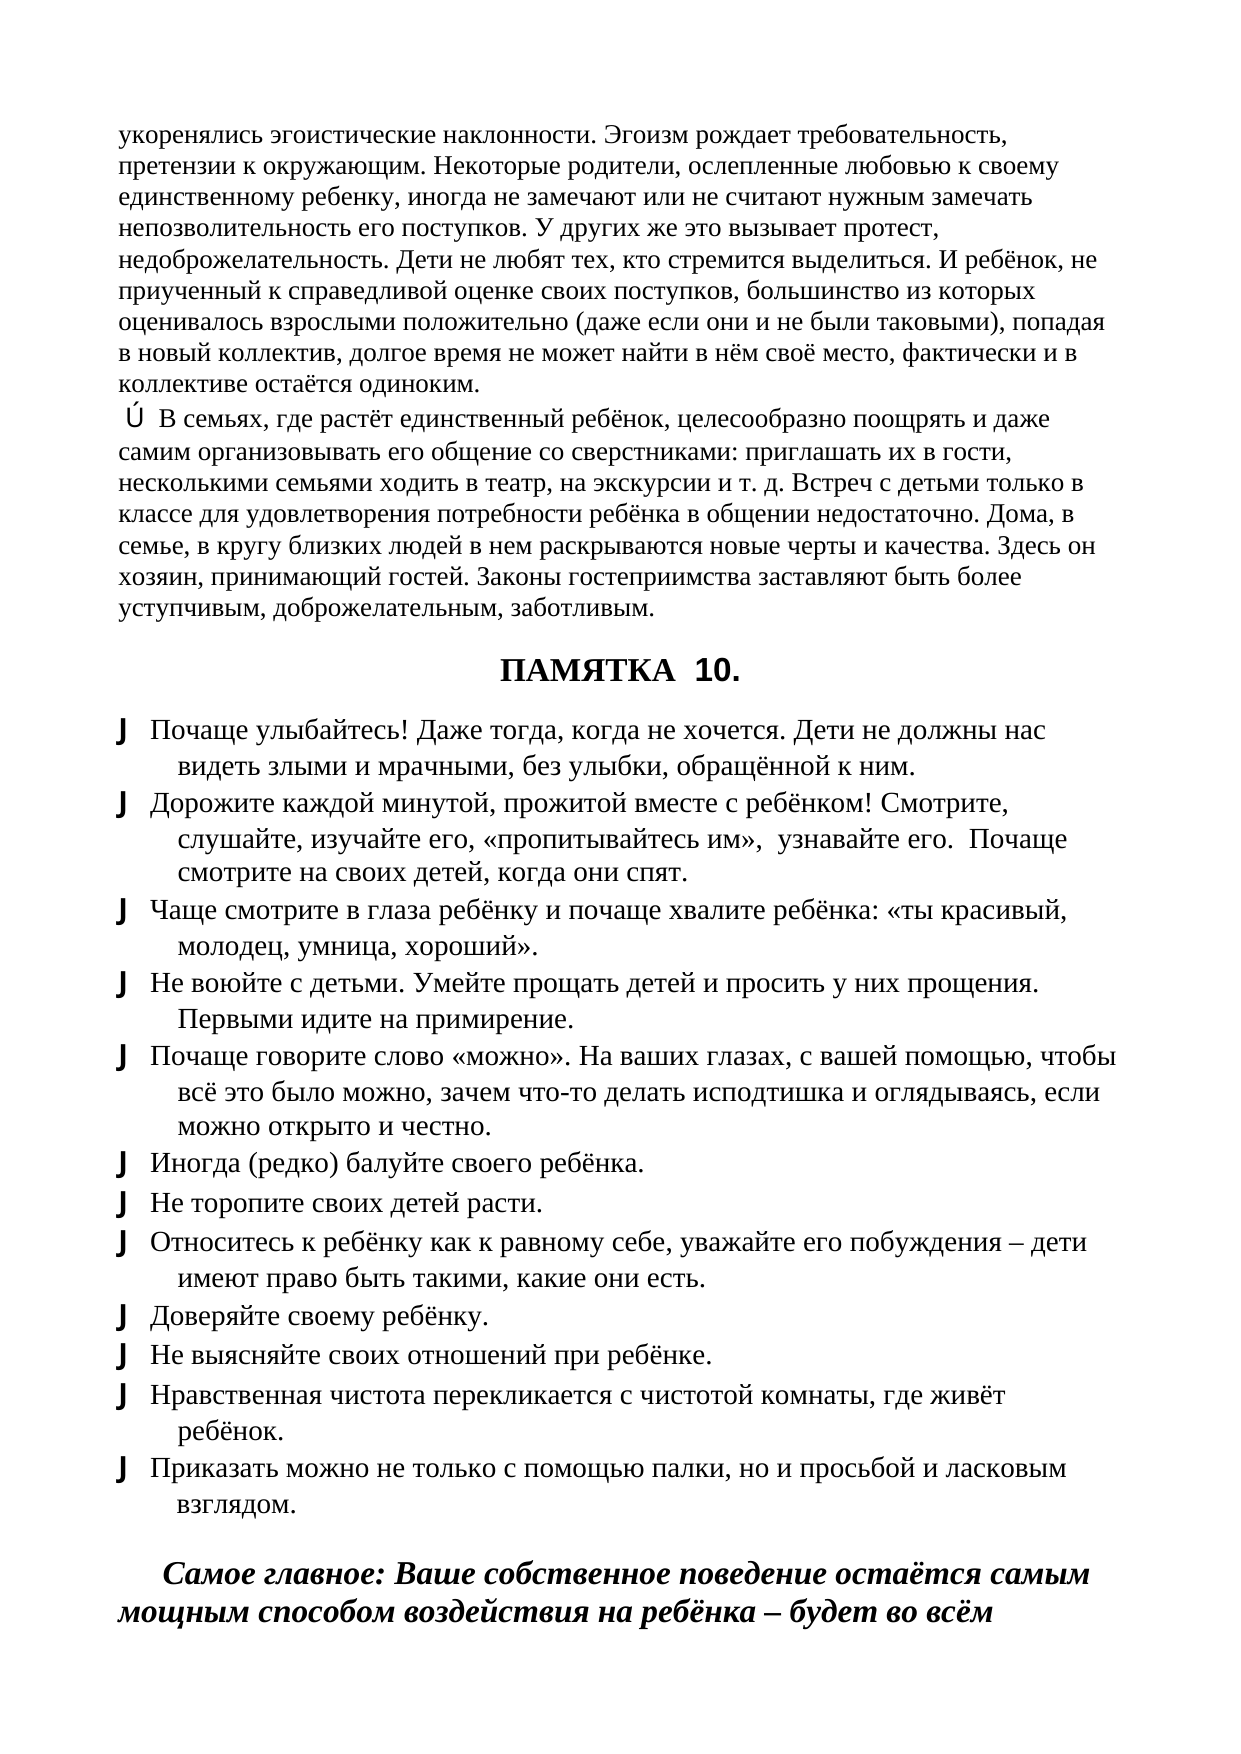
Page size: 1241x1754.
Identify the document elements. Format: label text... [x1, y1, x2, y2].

text J Чаще смотрите в глаза ребёнку и почаще хвалите ребёнка: «ты красивый, молодец, умница, хороший». [118, 888, 1122, 961]
text J Не воюйте с детьми. Умейте прощать детей и просить у них прощения. Первыми идите на примирение. [118, 961, 1122, 1034]
text J Дорожите каждой минутой, прожитой вместе с ребёнком! Смотрите, слушайте, изучайте его, «пропитывайтесь им», узнавайте его. Почаще смотрите на своих детей, когда они спят. [118, 781, 1122, 888]
text J Почаще говорите слово «можно». На ваших глазах, с вашей помощью, чтобы всё это было можно, зачем что-то делать исподтишка и оглядываясь, если можно открыто и честно. [118, 1034, 1122, 1141]
text J Относитесь к ребёнку как к равному себе, уважайте его побуждения – дети имеют право быть такими, какие они есть. [118, 1221, 1122, 1294]
text J Нравственная чистота перекликается с чистотой комнаты, где живёт ребёнок. [118, 1373, 1122, 1446]
text Самое главное: Ваше собственное поведение остаётся самым мощным способом воздействия на ребёнка – будет во всём [118, 1553, 1122, 1630]
text J Иногда (редко) балуйте своего ребёнка. [118, 1141, 1122, 1181]
text J Приказать можно не только с помощью палки, но и просьбой и ласковым взглядом. [118, 1446, 1122, 1520]
text J Не торопите своих детей расти. [118, 1181, 1122, 1221]
text J Не выясняйте своих отношений при ребёнке. [118, 1333, 1122, 1373]
text Ú В семьях, где растёт единственный ребёнок, целесообразно поощрять и даже самим организовывать его общение со сверстниками: приглашать их в гости, несколькими семьями ходить в театр, на экскурсии и т. д. Встреч с детьми только в классе для удовлетворения потребности ребёнка в общении недостаточно. Дома, в семье, в кругу близких людей в нем раскрываются новые черты и качества. Здесь он хозяин, принимающий гостей. Законы гостеприимства заставляют быть более уступчивым, доброжелательным, заботливым. [118, 398, 1122, 622]
text ПАМЯТКА 10. [118, 650, 1122, 689]
text J Почаще улыбайтесь! Даже тогда, когда не хочется. Дети не должны нас видеть злыми и мрачными, без улыбки, обращённой к ним. [118, 708, 1122, 781]
text J Доверяйте своему ребёнку. [118, 1294, 1122, 1333]
text укоренялись эгоистические наклонности. Эгоизм рождает требовательность, претензии к окружающим. Некоторые родители, ослепленные любовью к своему единственному ребенку, иногда не замечают или не считают нужным замечать непозволительность его поступков. У других же это вызывает протест, недоброжелательность. Дети не любят тех, кто стремится выделиться. И ребёнок, не приученный к справедливой оценке своих поступков, большинство из которых оценивалось взрос­лыми положительно (даже если они и не были таковыми), попадая в новый коллектив, долгое время не может найти в нём своё место, фактически и в коллективе остаётся одиноким. [118, 118, 1122, 398]
